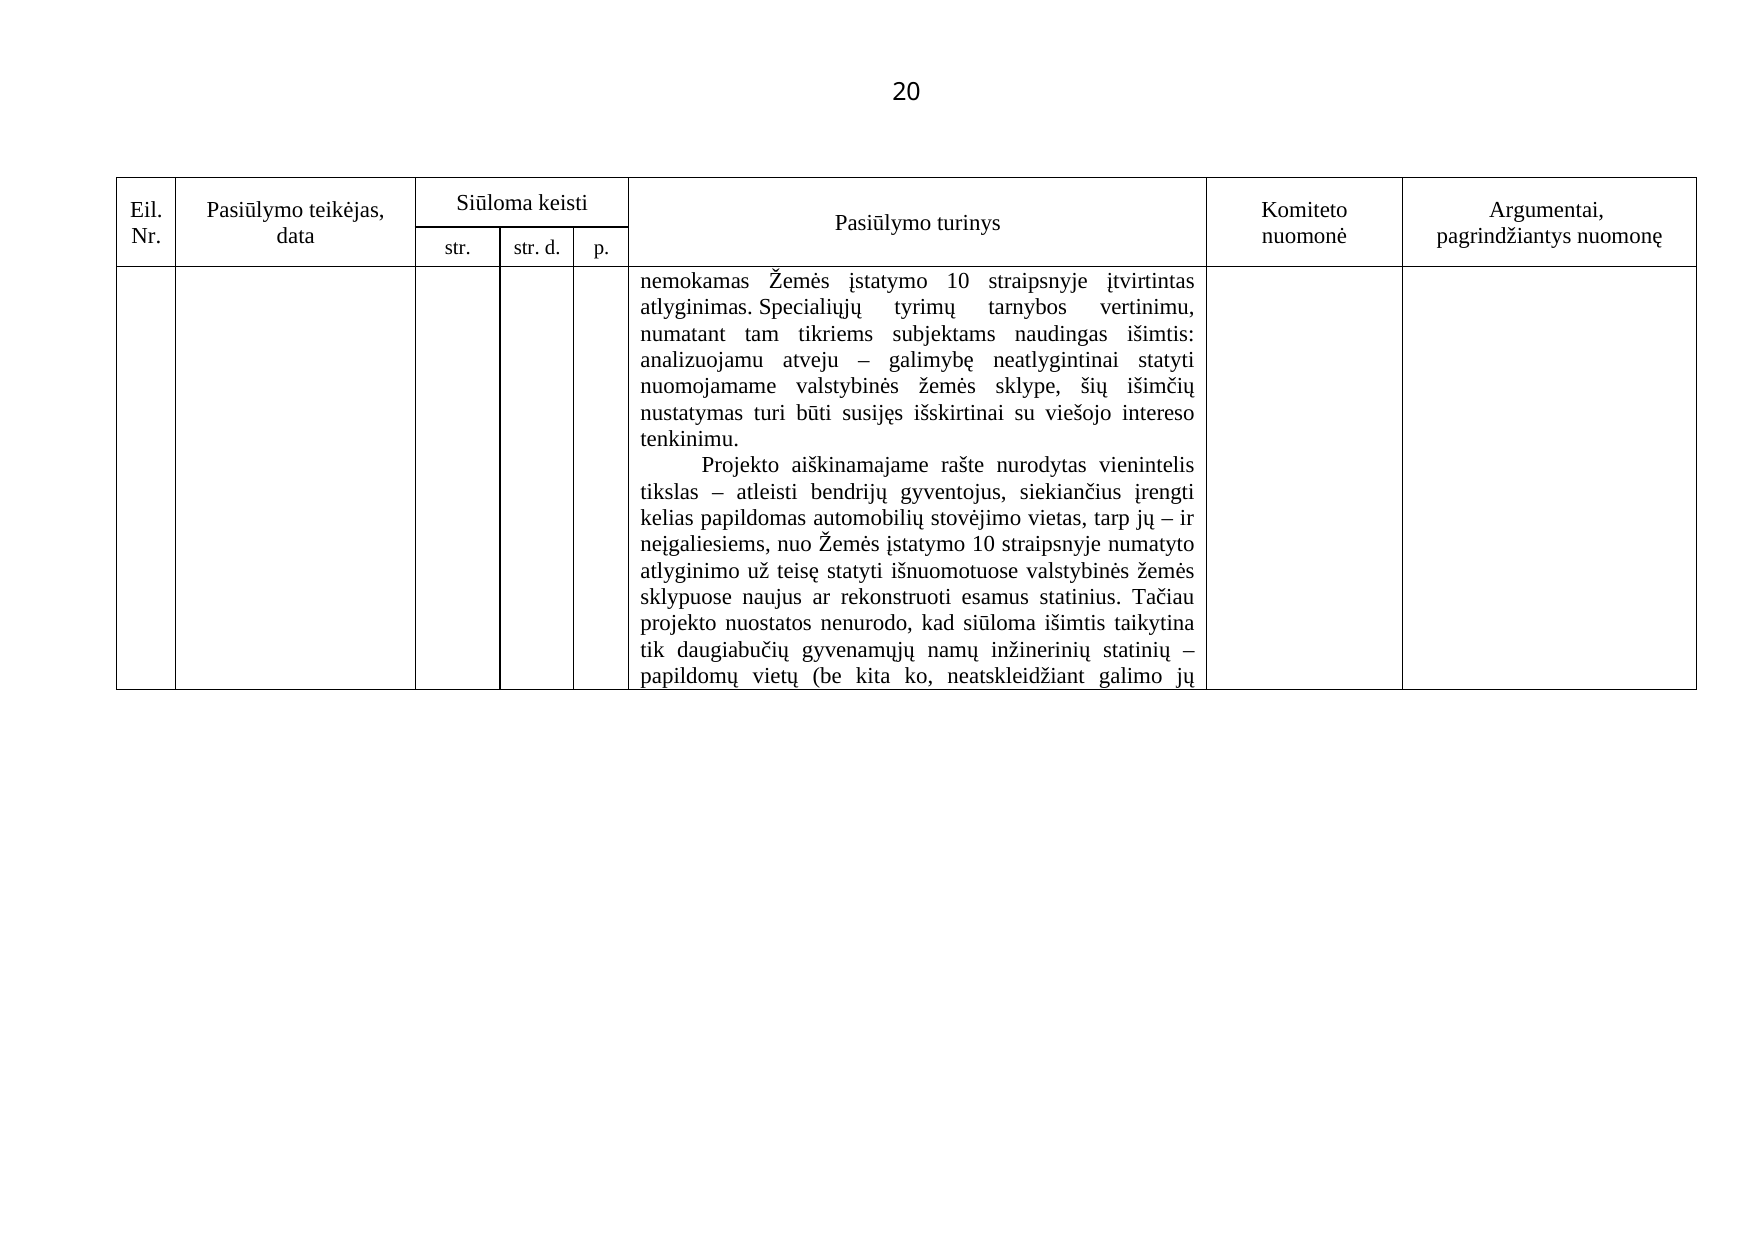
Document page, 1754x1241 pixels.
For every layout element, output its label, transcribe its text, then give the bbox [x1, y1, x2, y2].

table_cell [574, 267, 628, 688]
table_cell p. [574, 228, 628, 266]
table_header Pasiūlymo teikėjas, data [176, 178, 415, 266]
table_cell [1403, 267, 1696, 688]
table_cell str. d. [501, 228, 573, 266]
table_cell str. [416, 228, 499, 266]
table_cell [176, 267, 415, 688]
table_header Argumentai, pagrindžiantys nuomonę [1403, 178, 1696, 266]
table_header Eil. Nr. [117, 178, 175, 266]
table_header Siūloma keisti [416, 178, 628, 226]
table_cell [416, 267, 499, 688]
table_cell [501, 267, 573, 688]
table_header Pasiūlymo turinys [629, 178, 1206, 266]
table_cell [117, 267, 175, 688]
table_cell [1207, 267, 1402, 688]
table_header Komiteto nuomonė [1207, 178, 1402, 266]
